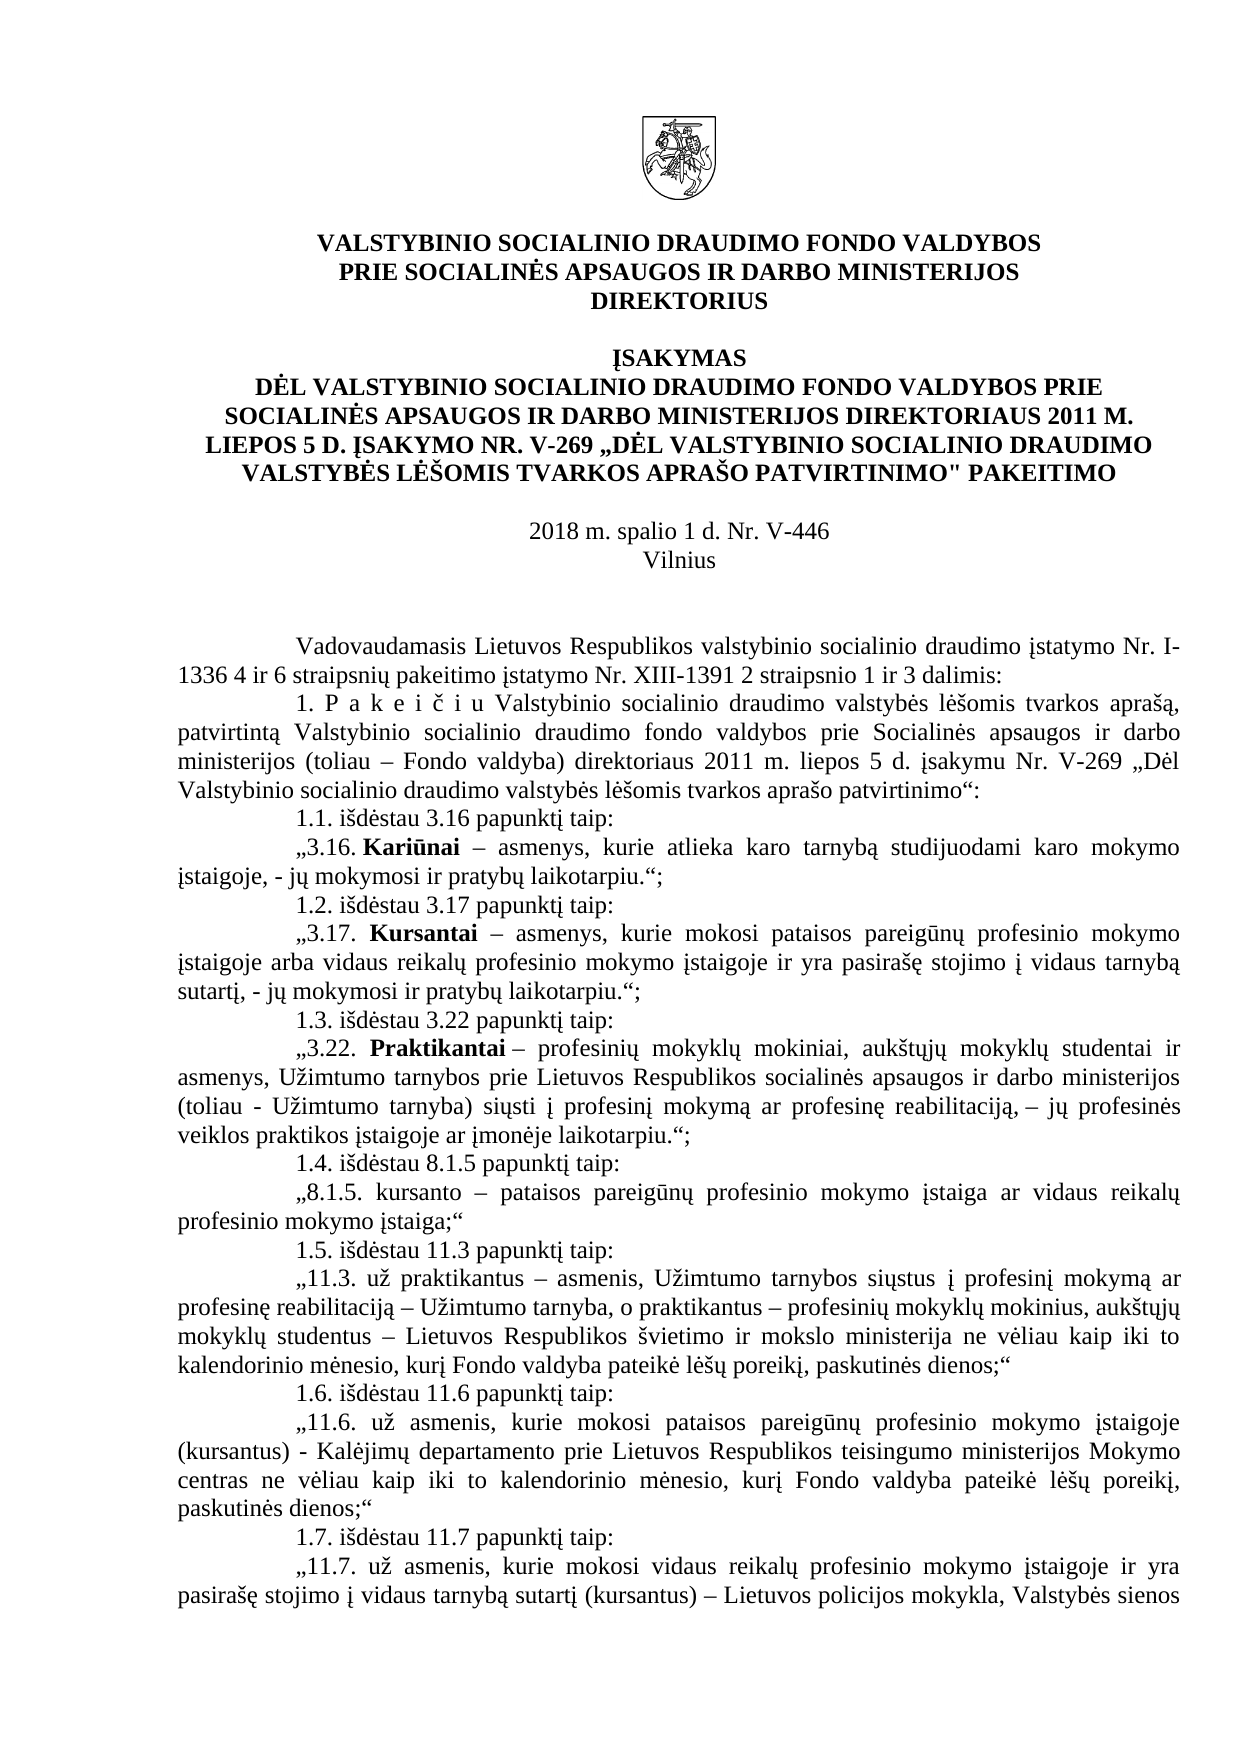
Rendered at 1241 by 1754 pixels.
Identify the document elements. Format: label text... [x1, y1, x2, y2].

text „11.7. už asmenis, kurie mokosi vidaus reikalų profesinio mokymo įstaigoje ir yra pasirašę stojimo į vidaus tarnybą sutartį (kursantus) – Lietuvos policijos mokykla, Valstybės sienos [177, 1551, 1181, 1608]
text „3.22. Praktikantai – profesinių mokyklų mokiniai, aukštųjų mokyklų studentai ir asmenys, Užimtumo tarnybos prie Lietuvos Respublikos socialinės apsaugos ir darbo ministerijos (toliau - Užimtumo tarnyba) siųsti į profesinį mokymą ar profesinę reabilitaciją, – jų profesinės veiklos praktikos įstaigoje ar įmonėje laikotarpiu.“; [177, 1033, 1181, 1148]
text 1.5. išdėstau 11.3 papunktį taip: [177, 1235, 1181, 1263]
text 1.6. išdėstau 11.6 papunktį taip: [177, 1378, 1181, 1407]
text „3.16. Kariūnai – asmenys, kurie atlieka karo tarnybą studijuodami karo mokymo įstaigoje, - jų mokymosi ir pratybų laikotarpiu.“; [177, 832, 1181, 890]
text 1.4. išdėstau 8.1.5 papunktį taip: [177, 1148, 1181, 1177]
text 2018 m. spalio 1 d. Nr. V-446 [177, 516, 1181, 545]
text „11.3. už praktikantus – asmenis, Užimtumo tarnybos siųstus į profesinį mokymą ar profesinę reabilitaciją – Užimtumo tarnyba, o praktikantus – profesinių mokyklų mokinius, aukštųjų mokyklų studentus – Lietuvos Respublikos švietimo ir mokslo ministerija ne vėliau kaip iki to kalendorinio mėnesio, kurį Fondo valdyba pateikė lėšų poreikį, paskutinės dienos;“ [177, 1263, 1181, 1378]
text 1.2. išdėstau 3.17 papunktį taip: [177, 890, 1181, 918]
text 1.3. išdėstau 3.22 papunktį taip: [177, 1005, 1181, 1033]
text DĖL Valstybinio socialinio draudimo fondo valdybos prie Socialinės apsaugos ir darbo ministerijos DIREKTORIAUS 2011 m. liepos 5 d. įsakymo Nr. V-269 „Dėl Valstybinio socialinio draudimo valstybės lėšomis tvarkos aprašo patvirtinimo" pakeitimo [177, 372, 1181, 487]
text „8.1.5. kursanto – pataisos pareigūnų profesinio mokymo įstaiga ar vidaus reikalų profesinio mokymo įstaiga;“ [177, 1177, 1181, 1235]
text 1. P a k e i č i u Valstybinio socialinio draudimo valstybės lėšomis tvarkos aprašą, patvirtintą Valstybinio socialinio draudimo fondo valdybos prie Socialinės apsaugos ir darbo ministerijos (toliau – Fondo valdyba) direktoriaus 2011 m. liepos 5 d. įsakymu Nr. V-269 „Dėl Valstybinio socialinio draudimo valstybės lėšomis tvarkos aprašo patvirtinimo“: [177, 688, 1181, 803]
text 1.7. išdėstau 11.7 papunktį taip: [177, 1522, 1181, 1551]
text DIREKTORIUS [177, 286, 1181, 315]
text Vilnius [177, 545, 1181, 573]
text „11.6. už asmenis, kurie mokosi pataisos pareigūnų profesinio mokymo įstaigoje (kursantus) - Kalėjimų departamento prie Lietuvos Respublikos teisingumo ministerijos Mokymo centras ne vėliau kaip iki to kalendorinio mėnesio, kurį Fondo valdyba pateikė lėšų poreikį, paskutinės dienos;“ [177, 1407, 1181, 1522]
text PRIE SOCIALINĖS APSAUGOS IR DARBO MINISTERIJOS [177, 257, 1181, 286]
text ĮSAKYMAS [177, 343, 1181, 372]
text Vadovaudamasis Lietuvos Respublikos valstybinio socialinio draudimo įstatymo Nr. I-1336 4 ir 6 straipsnių pakeitimo įstatymo Nr. XIII-1391 2 straipsnio 1 ir 3 dalimis: [177, 631, 1181, 688]
text 1.1. išdėstau 3.16 papunktį taip: [177, 803, 1181, 832]
text VALSTYBINIO SOCIALINIO DRAUDIMO FONDO VALDYBOS [177, 228, 1181, 257]
text „3.17. Kursantai – asmenys, kurie mokosi pataisos pareigūnų profesinio mokymo įstaigoje arba vidaus reikalų profesinio mokymo įstaigoje ir yra pasirašę stojimo į vidaus tarnybą sutartį, - jų mokymosi ir pratybų laikotarpiu.“; [177, 918, 1181, 1005]
